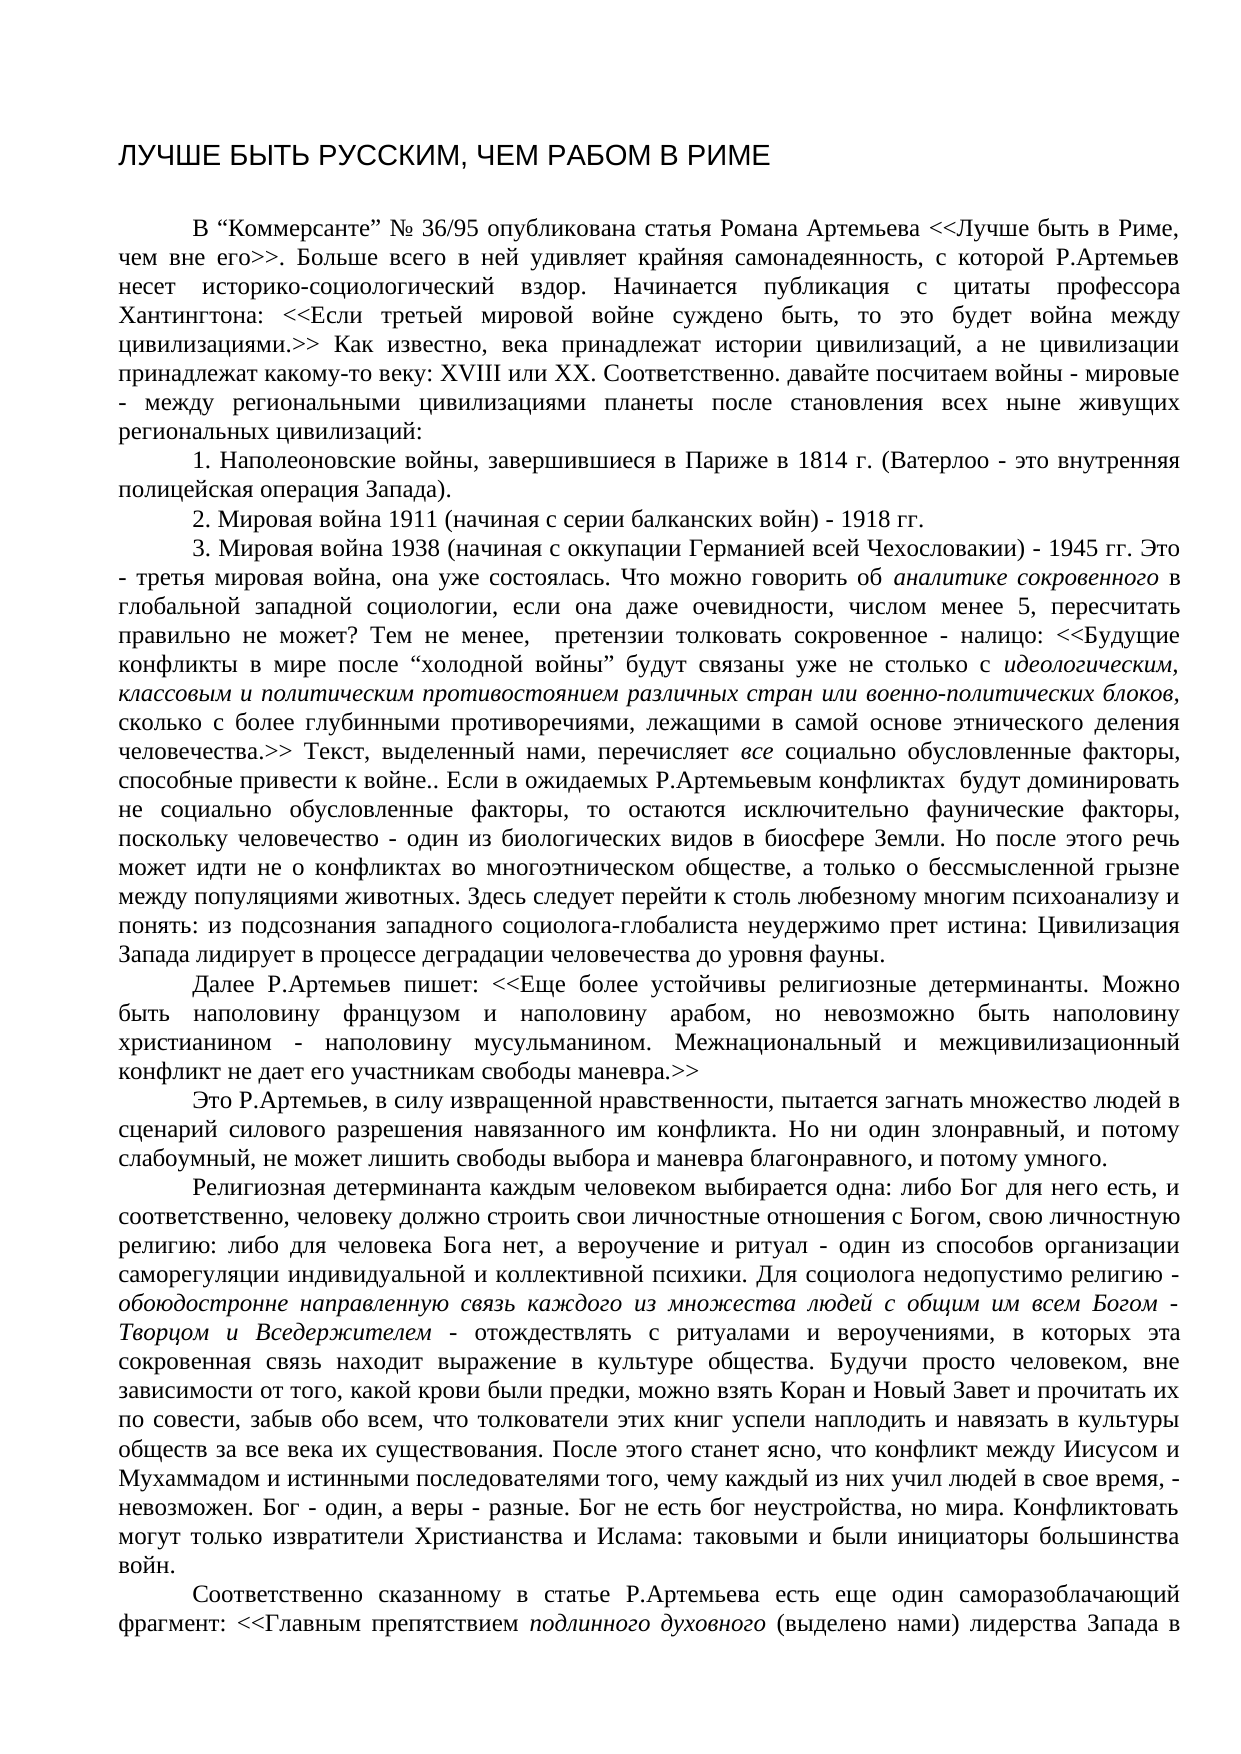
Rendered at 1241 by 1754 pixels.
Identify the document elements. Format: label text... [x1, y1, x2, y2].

title ЛУЧШЕ БЫТЬ РУССКИМ, ЧЕМ РАБОМ В РИМЕ [118, 138, 1181, 171]
text Это Р.Артемьев, в силу извращенной нравственности, пытается загнать множество людей в сценарий силового разрешения навязанного им конфликта. Но ни один злонравный, и потому слабоумный, не может лишить свободы выбора и маневра благонравного, и потому умного. [118, 1085, 1181, 1172]
text Далее Р.Артемьев пишет: <<Еще более устойчивы религиозные детерминанты. Можно быть наполовину французом и наполовину арабом, но невозможно быть наполовину христианином - наполовину мусульманином. Межнациональный и межцивилизационный конфликт не дает его участникам свободы маневра.>> [118, 968, 1181, 1085]
text 2. Мировая война 1911 (начиная с серии балканских войн) - 1918 гг. [118, 503, 1181, 532]
text В “Коммерсанте” № 36/95 опубликована статья Романа Артемьева <<Лучше быть в Риме, чем вне его>>. Больше всего в ней удивляет крайняя самонадеянность, с которой Р.Артемьев несет историко-социологический вздор. Начинается публикация с цитаты профессора Хантингтона: <<Если третьей мировой войне суждено быть, то это будет война между цивилизациями.>> Как известно, века принадлежат истории цивилизаций, а не цивилизации принадлежат какому-то веку: XVIII или XX. Соответственно. давайте посчитаем войны - мировые - между региональными цивилизациями планеты после становления всех ныне живущих региональных цивилизаций: [118, 213, 1181, 445]
text 3. Мировая война 1938 (начиная с оккупации Германией всей Чехословакии) - 1945 гг. Это - третья мировая война, она уже состоялась. Что можно говорить об аналитике сокровенного в глобальной западной социологии, если она даже очевидности, числом менее 5, пересчитать правильно не может? Тем не менее, претензии толковать сокровенное - налицо: <<Будущие конфликты в мире после “холодной войны” будут связаны уже не столько с идеологическим, классовым и политическим противостоянием различных стран или военно-политических блоков, сколько с более глубинными противоречиями, лежащими в самой основе этнического деления человечества.>> Текст, выделенный нами, перечисляет все социально обусловленные факторы, способные привести к войне.. Если в ожидаемых Р.Артемьевым конфликтах будут доминировать не социально обусловленные факторы, то остаются исключительно фаунические факторы, поскольку человечество - один из биологических видов в биосфере Земли. Но после этого речь может идти не о конфликтах во многоэтническом обществе, а только о бессмысленной грызне между популяциями животных. Здесь следует перейти к столь любезному многим психоанализу и понять: из подсознания западного социолога-глобалиста неудержимо прет истина: Цивилизация Запада лидирует в процессе деградации человечества до уровня фауны. [118, 532, 1181, 968]
text Соответственно сказанному в статье Р.Артемьева есть еще один саморазоблачающий фрагмент: <<Главным препятствием подлинного духовного (выделено нами) лидерства Запада в [118, 1579, 1181, 1637]
text Религиозная детерминанта каждым человеком выбирается одна: либо Бог для него есть, и соответственно, человеку должно строить свои личностные отношения с Богом, свою личностную религию: либо для человека Бога нет, а вероучение и ритуал - один из способов организации саморегуляции индивидуальной и коллективной психики. Для социолога недопустимо религию - обоюдостронне направленную связь каждого из множества людей с общим им всем Богом - Творцом и Вседержителем - отождествлять с ритуалами и вероучениями, в которых эта сокровенная связь находит выражение в культуре общества. Будучи просто человеком, вне зависимости от того, какой крови были предки, можно взять Коран и Новый Завет и прочитать их по совести, забыв обо всем, что толкователи этих книг успели наплодить и навязать в культуры обществ за все века их существования. После этого станет ясно, что конфликт между Иисусом и Мухаммадом и истинными последователями того, чему каждый из них учил людей в свое время, - невозможен. Бог - один, а веры - разные. Бог не есть бог неустройства, но мира. Конфликтовать могут только извратители Христианства и Ислама: таковыми и были инициаторы большинства войн. [118, 1172, 1181, 1579]
text 1. Наполеоновские войны, завершившиеся в Париже в 1814 г. (Ватерлоо - это внутренняя полицейская операция Запада). [118, 445, 1181, 503]
